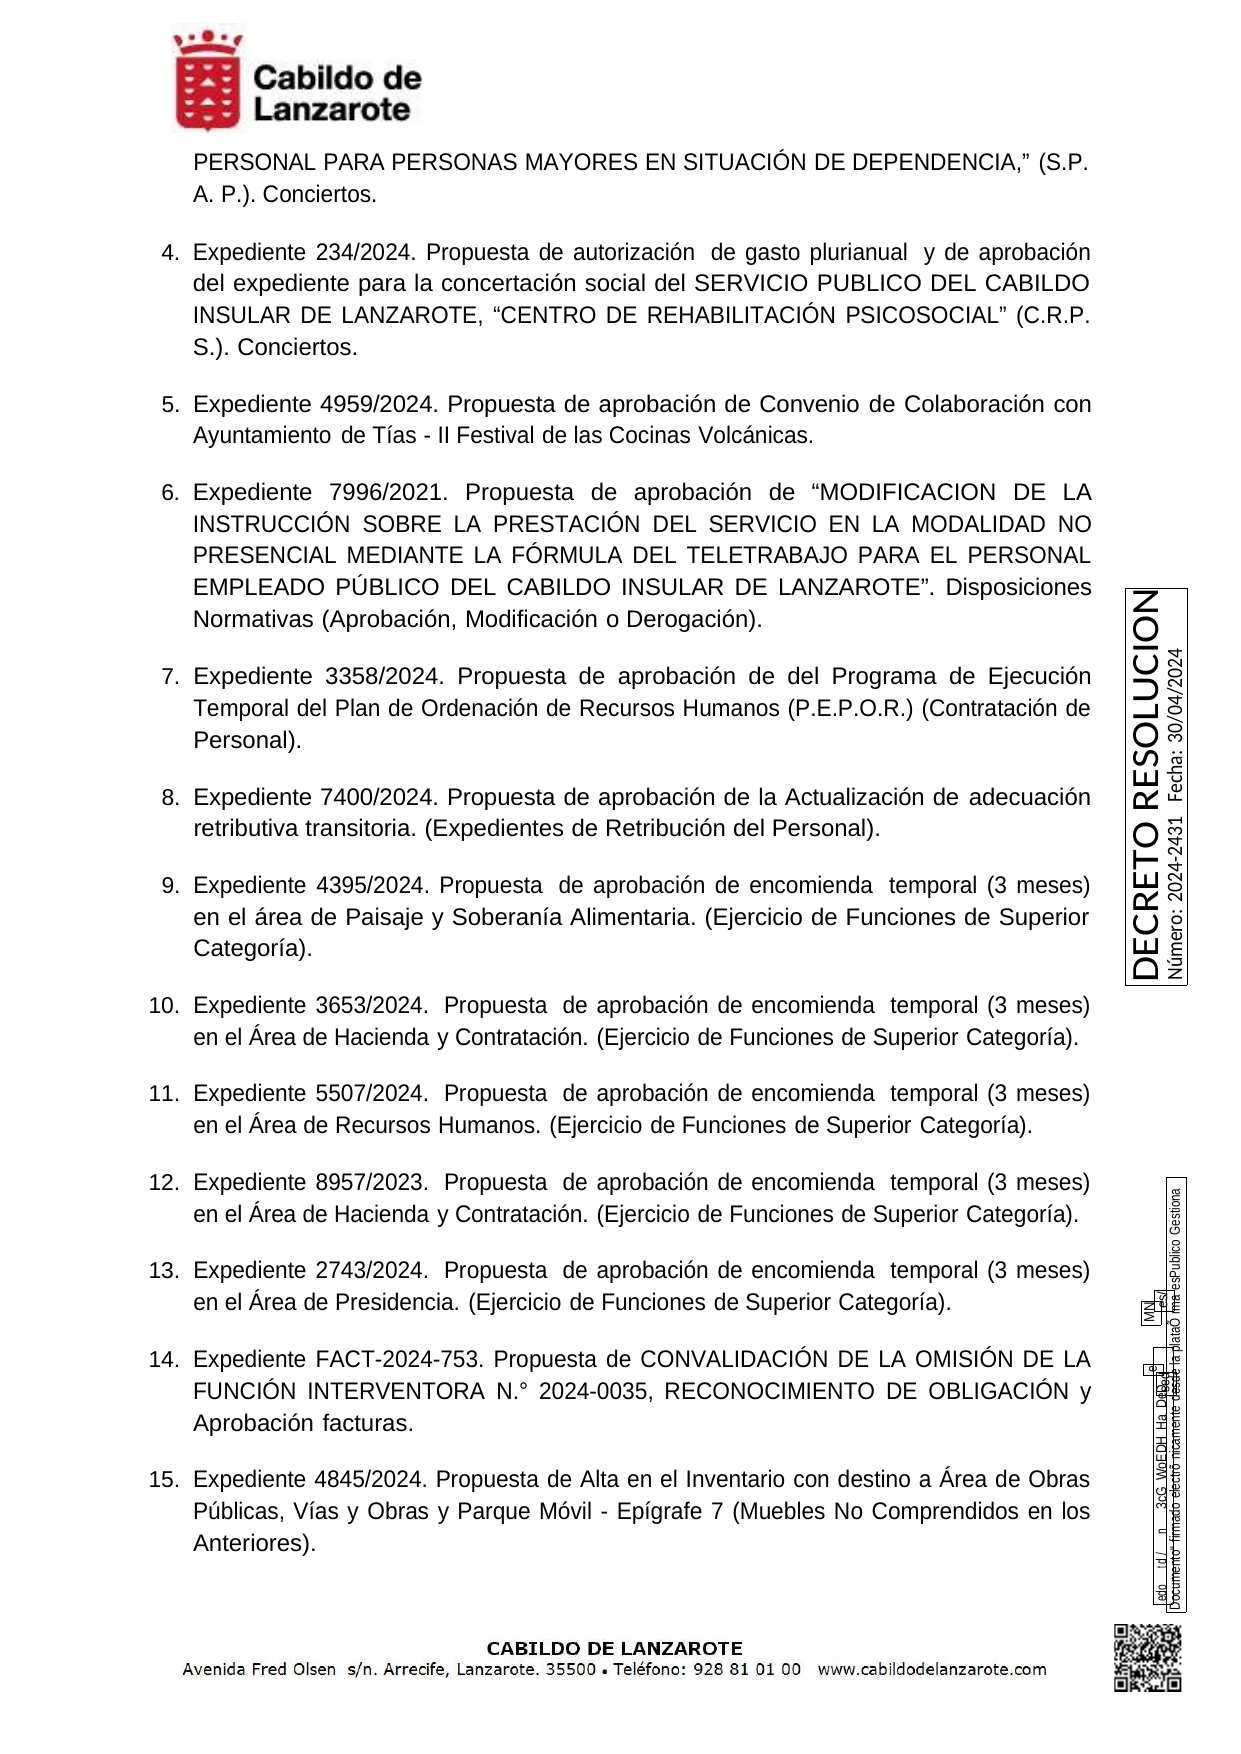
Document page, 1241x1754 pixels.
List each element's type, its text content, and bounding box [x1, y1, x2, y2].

list Expediente 5507/2024. Propuesta de aprobación de encomienda temporal (3 meses) en el Área de Recursos Humanos. (Ejercicio de Funciones de Superior Categoría). [148, 1079, 1091, 1139]
list Expediente 4959/2024. Propuesta de aprobación de Convenio de Colaboración con Ayuntamiento de Tías - II Festival de las Cocinas Volcánicas. [161, 389, 1092, 449]
list Expediente 234/2024. Propuesta de autorización de gasto plurianual y de aprobación del expediente para la concertación social del SERVICIO PUBLICO DEL CABILDO INSULAR DE LANZAROTE, “CENTRO DE REHABILITACIÓN PSICOSOCIAL” (C.R.P. S.). Conciertos. [161, 238, 1091, 360]
list Expediente 7996/2021. Propuesta de aprobación de “MODIFICACION DE LA INSTRUCCIÓN SOBRE LA PRESTACIÓN DEL SERVICIO EN LA MODALIDAD NO PRESENCIAL MEDIANTE LA FÓRMULA DEL TELETRABAJO PARA EL PERSONAL EMPLEADO PÚBLICO DEL CABILDO INSULAR DE LANZAROTE”. Disposiciones Normativas (Aprobación, Modificación o Derogación). [161, 478, 1092, 632]
text Documento“ firmado electrõ nicamente desde la plataÕ rma esPublico Gestiona [1167, 1179, 1183, 1612]
picture [1114, 1624, 1182, 1692]
text MN [1142, 1304, 1157, 1324]
picture [172, 1639, 1048, 1681]
text sed [1157, 1374, 1166, 1395]
list Expediente 3358/2024. Propuesta de aprobación de del Programa de Ejecución Temporal del Plan de Ordenación de Recursos Humanos (P.E.P.O.R.) (Contratación de Personal). [161, 662, 1092, 753]
text A. P.). Conciertos. [193, 180, 1105, 208]
list Expediente 4845/2024. Propuesta de Alta en el Inventario con destino a Área de Obras Públicas, Vías y Obras y Parque Móvil - Epígrafe 7 (Muebles No Comprendidos en los Anteriores). [148, 1465, 1092, 1556]
list Expediente 2743/2024. Propuesta de aprobación de encomienda temporal (3 meses) en el Área de Presidencia. (Ejercicio de Funciones de Superior Categoría). [148, 1256, 1091, 1316]
list Expediente 3653/2024. Propuesta de aprobación de encomienda temporal (3 meses) en el Área de Hacienda y Contratación. (Ejercicio de Funciones de Superior Categoría). [148, 991, 1091, 1050]
list Expediente FACT-2024-753. Propuesta de CONVALIDACIÓN DE LA OMISIÓN DE LA FUNCIÓN INTERVENTORA N.° 2024-0035, RECONOCIMIENTO DE OBLIGACIÓN y Aprobación facturas. [148, 1344, 1092, 1436]
list Expediente 4395/2024. Propuesta de aprobación de encomienda temporal (3 meses) en el área de Paisaje y Soberanía Alimentaria. (Ejercicio de Funciones de Superior Categoría). [161, 871, 1091, 962]
text e [1144, 1366, 1153, 1375]
text Número: 2024-2431 Fecha: 30/04/2024 [1163, 592, 1185, 985]
text es/ [1155, 1293, 1166, 1311]
picture [170, 23, 422, 133]
text PERSONAL PARA PERSONAS MAYORES EN SITUACIÓN DE DEPENDENCIA,” (S.P. [193, 148, 1105, 176]
list Expediente 7400/2024. Propuesta de aprobación de la Actualización de adecuación retributiva transitoria. (Expedientes de Retribución del Personal). [161, 782, 1091, 842]
text edo t d / n 3cG WoEDH Ha D eD [1154, 1349, 1166, 1604]
text DECRETO RESOLUCION [1126, 590, 1163, 985]
list Expediente 8957/2023. Propuesta de aprobación de encomienda temporal (3 meses) en el Área de Hacienda y Contratación. (Ejercicio de Funciones de Superior Categoría). [148, 1168, 1091, 1227]
